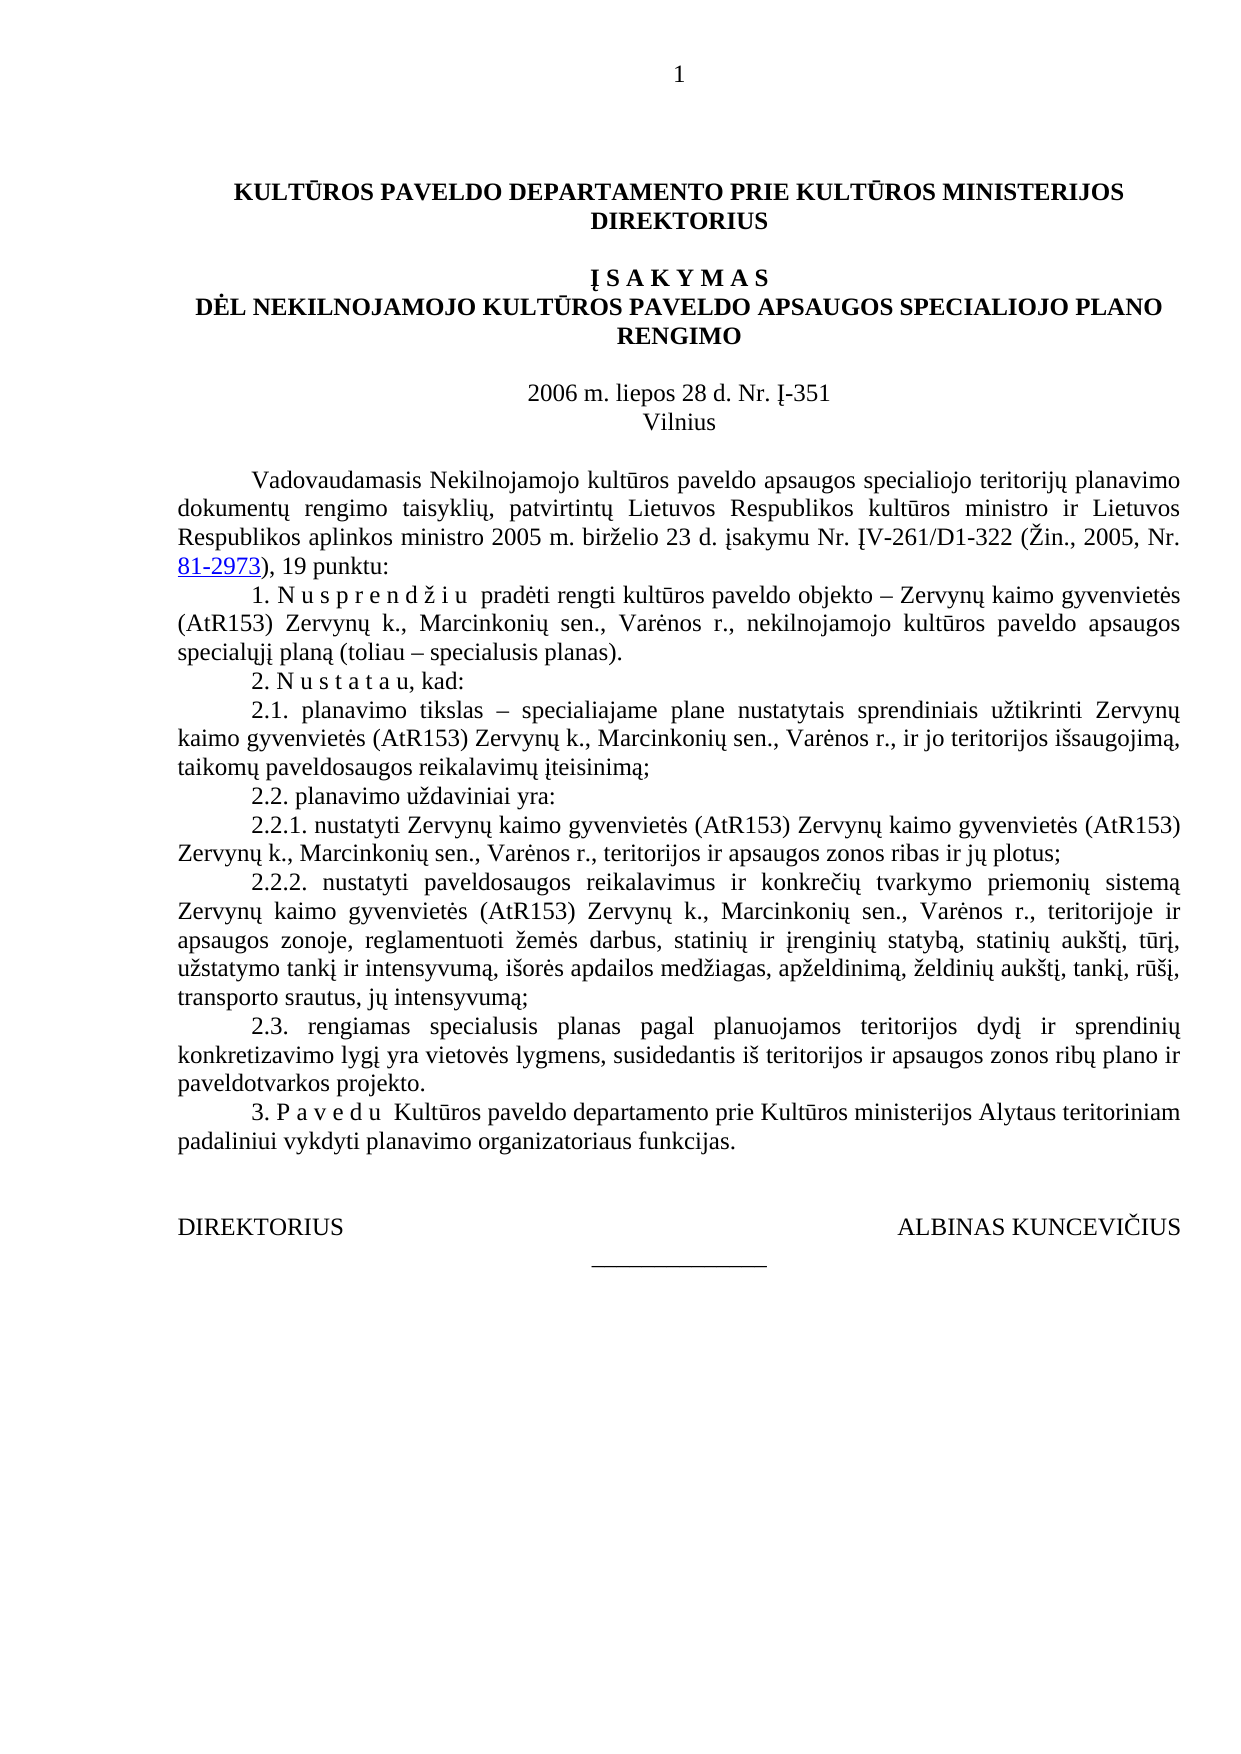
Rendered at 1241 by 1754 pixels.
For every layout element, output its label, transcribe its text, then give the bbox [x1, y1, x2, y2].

text DĖL NEKILNOJAMOJO KULTŪROS PAVELDO APSAUGOS SPECIALIOJO PLANO RENGIMO [177, 292, 1181, 350]
text Vadovaudamasis Nekilnojamojo kultūros paveldo apsaugos specialiojo teritorijų planavimo dokumentų rengimo taisyklių, patvirtintų Lietuvos Respublikos kultūros ministro ir Lietuvos Respublikos aplinkos ministro 2005 m. birželio 23 d. įsakymu Nr. ĮV-261/D1-322 (Žin., 2005, Nr. 81-2973), 19 punktu: [177, 465, 1181, 580]
text 2.2. planavimo uždaviniai yra: [177, 781, 1181, 810]
text ______________ [177, 1241, 1181, 1270]
text 2.2.1. nustatyti Zervynų kaimo gyvenvietės (AtR153) Zervynų kaimo gyvenvietės (AtR153) Zervynų k., Marcinkonių sen., Varėnos r., teritorijos ir apsaugos zonos ribas ir jų plotus; [177, 810, 1181, 867]
text KULTŪROS PAVELDO DEPARTAMENTO PRIE KULTŪROS MINISTERIJOS DIREKTORIUS [177, 177, 1181, 235]
text 2.1. planavimo tikslas – specialiajame plane nustatytais sprendiniais užtikrinti Zervynų kaimo gyvenvietės (AtR153) Zervynų k., Marcinkonių sen., Varėnos r., ir jo teritorijos išsaugojimą, taikomų paveldosaugos reikalavimų įteisinimą; [177, 695, 1181, 781]
text 2.2.2. nustatyti paveldosaugos reikalavimus ir konkrečių tvarkymo priemonių sistemą Zervynų kaimo gyvenvietės (AtR153) Zervynų k., Marcinkonių sen., Varėnos r., teritorijoje ir apsaugos zonoje, reglamentuoti žemės darbus, statinių ir įrenginių statybą, statinių aukštį, tūrį, užstatymo tankį ir intensyvumą, išorės apdailos medžiagas, apželdinimą, želdinių aukštį, tankį, rūšį, transporto srautus, jų intensyvumą; [177, 867, 1181, 1011]
text 3. Pavedu Kultūros paveldo departamento prie Kultūros ministerijos Alytaus teritoriniam padaliniui vykdyti planavimo organizatoriaus funkcijas. [177, 1097, 1181, 1155]
text Į S A K Y M A S [177, 263, 1181, 292]
text 1. Nusprendžiu pradėti rengti kultūros paveldo objekto – Zervynų kaimo gyvenvietės (AtR153) Zervynų k., Marcinkonių sen., Varėnos r., nekilnojamojo kultūros paveldo apsaugos specialųjį planą (toliau – specialusis planas). [177, 580, 1181, 666]
text Vilnius [177, 407, 1181, 436]
text 2006 m. liepos 28 d. Nr. Į-351 [177, 378, 1181, 407]
text 2.3. rengiamas specialusis planas pagal planuojamos teritorijos dydį ir sprendinių konkretizavimo lygį yra vietovės lygmens, susidedantis iš teritorijos ir apsaugos zonos ribų plano ir paveldotvarkos projekto. [177, 1011, 1181, 1097]
text DIREKTORIUS ALBINAS KUNCEVIČIUS [177, 1212, 1181, 1241]
text 2. Nustatau, kad: [177, 666, 1181, 695]
